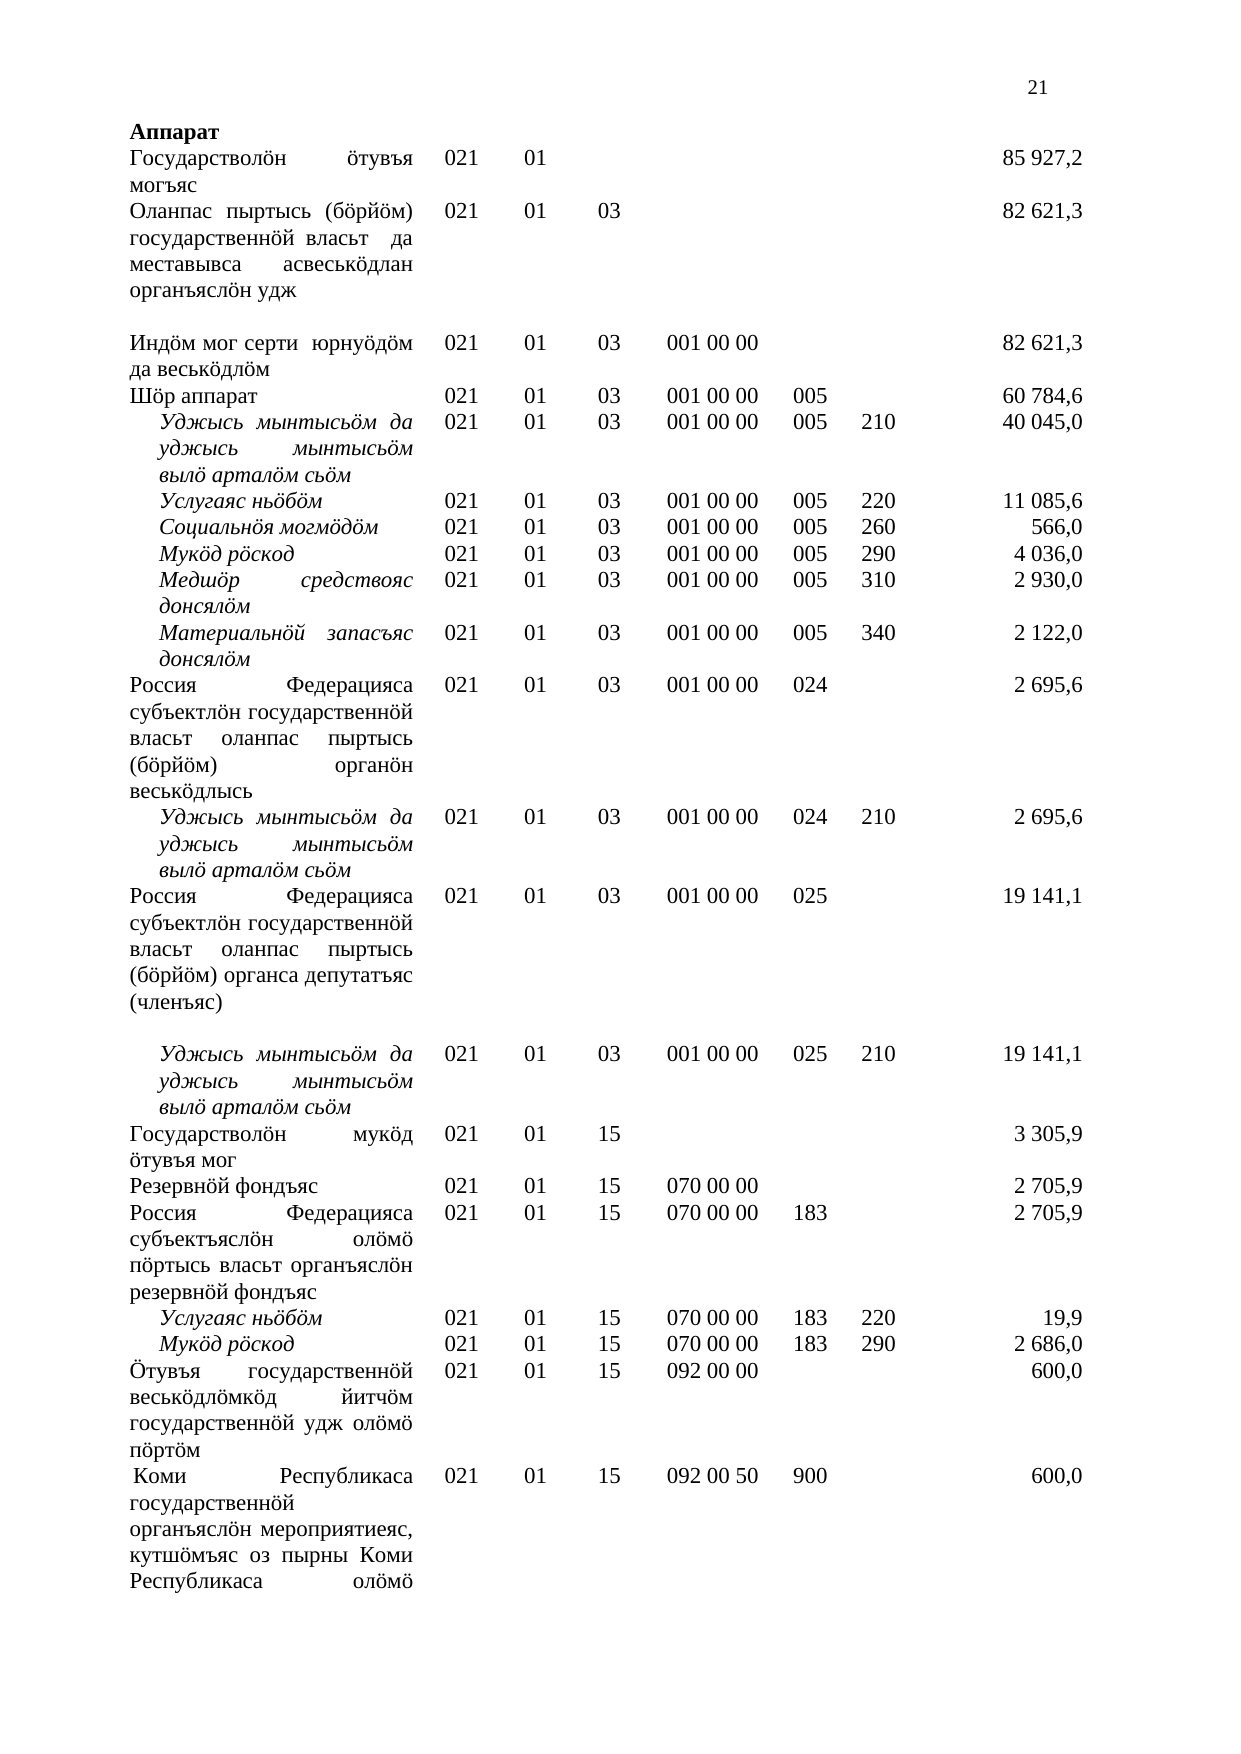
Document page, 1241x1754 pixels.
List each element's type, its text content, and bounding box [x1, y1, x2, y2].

table_cell Уджысь мынтысьöм да уджысь мынтысьöм вылö арталöм сьöм [118, 803, 424, 882]
table_cell Резервнöй фондъяс [118, 1172, 424, 1199]
table_cell [779, 1172, 841, 1199]
table_cell 3 305,9 [915, 1120, 1094, 1172]
table_cell [779, 1120, 841, 1172]
table_cell Коми Республикаса государственнöй органъяслöн мероприятиеяс, кутшöмъяс оз пырны Коми Республикаса олöмö [118, 1462, 424, 1594]
table_cell [1094, 145, 1150, 197]
table_cell 070 00 00 [646, 1172, 779, 1199]
table_cell 021 [425, 1462, 498, 1594]
table_cell 001 00 00 [646, 803, 779, 882]
table_cell Мукöд рöскод [118, 540, 424, 566]
table_cell 021 [425, 1330, 498, 1357]
table_cell 021 [425, 540, 498, 566]
table_cell [841, 1172, 915, 1199]
table_cell 005 [779, 514, 841, 540]
table_cell [1094, 329, 1150, 382]
table_cell [1094, 1199, 1150, 1304]
table_cell [1094, 514, 1150, 540]
table_cell 2 686,0 [915, 1330, 1094, 1357]
table_cell [572, 145, 646, 197]
table_cell 025 [779, 883, 841, 1041]
table_cell 210 [841, 408, 915, 487]
table_cell 260 [841, 514, 915, 540]
table_cell 021 [425, 672, 498, 803]
table_cell 01 [498, 619, 572, 672]
table_cell 03 [572, 408, 646, 487]
table_cell [646, 118, 779, 144]
table_cell 01 [498, 487, 572, 513]
table_cell [425, 118, 498, 144]
table_cell [646, 1120, 779, 1172]
table_cell 025 [779, 1041, 841, 1119]
table_cell 900 [779, 1462, 841, 1594]
table_cell 01 [498, 1330, 572, 1357]
table_cell 15 [572, 1330, 646, 1357]
table_cell 03 [572, 566, 646, 619]
table_cell [841, 672, 915, 803]
table_cell [841, 1357, 915, 1462]
table_cell 01 [498, 566, 572, 619]
table_cell [841, 145, 915, 197]
table_cell 183 [779, 1330, 841, 1357]
table_cell 2 705,9 [915, 1172, 1094, 1199]
table_cell 001 00 00 [646, 1041, 779, 1119]
table_cell Уджысь мынтысьöм да уджысь мынтысьöм вылö арталöм сьöм [118, 1041, 424, 1119]
table_cell 01 [498, 382, 572, 408]
table_cell 19 141,1 [915, 883, 1094, 1041]
table_cell 005 [779, 487, 841, 513]
table_cell 021 [425, 566, 498, 619]
table_cell Россия Федерацияса субъектъяслöн олöмö пöртысь власьт органъяслöн резервнöй фондъяс [118, 1199, 424, 1304]
table_cell 01 [498, 329, 572, 382]
table_cell 310 [841, 566, 915, 619]
table_cell 01 [498, 408, 572, 487]
table_cell [779, 118, 841, 144]
table_cell 290 [841, 540, 915, 566]
table_cell 01 [498, 1172, 572, 1199]
table_cell 001 00 00 [646, 329, 779, 382]
table_cell Услугаяс ньöбöм [118, 1304, 424, 1330]
table_cell Государстволöн мукöд öтувъя мог [118, 1120, 424, 1172]
table_cell 2 122,0 [915, 619, 1094, 672]
table_cell 001 00 00 [646, 672, 779, 803]
table_cell 03 [572, 197, 646, 329]
table_cell 01 [498, 883, 572, 1041]
table_cell [498, 118, 572, 144]
table_cell 03 [572, 329, 646, 382]
table_cell [1094, 1462, 1150, 1594]
table_cell [841, 382, 915, 408]
table_cell 01 [498, 197, 572, 329]
table_cell Мукöд рöскод [118, 1330, 424, 1357]
table_cell 11 085,6 [915, 487, 1094, 513]
table_cell 2 695,6 [915, 803, 1094, 882]
table_cell 220 [841, 1304, 915, 1330]
table_cell 021 [425, 619, 498, 672]
table_cell [779, 197, 841, 329]
table_cell [841, 329, 915, 382]
table_cell 290 [841, 1330, 915, 1357]
table_cell [915, 118, 1094, 144]
table_cell [572, 118, 646, 144]
table_cell 340 [841, 619, 915, 672]
table_cell 021 [425, 1172, 498, 1199]
table_cell [1094, 1357, 1150, 1462]
table_cell [841, 1199, 915, 1304]
table_cell 15 [572, 1120, 646, 1172]
table_cell 15 [572, 1462, 646, 1594]
table_cell 01 [498, 1357, 572, 1462]
table_cell Материальнöй запасъяс донсялöм [118, 619, 424, 672]
table_cell [646, 145, 779, 197]
table_cell 005 [779, 540, 841, 566]
table_cell [841, 1462, 915, 1594]
table_cell 070 00 00 [646, 1330, 779, 1357]
table_cell [1094, 118, 1150, 144]
table_cell [1094, 619, 1150, 672]
table_cell 01 [498, 540, 572, 566]
table_cell [779, 329, 841, 382]
table_cell Индöм мог серти юрнуöдöм да веськöдлöм [118, 329, 424, 382]
table_cell 03 [572, 672, 646, 803]
table_cell 021 [425, 197, 498, 329]
table_cell [779, 1357, 841, 1462]
table_cell 092 00 00 [646, 1357, 779, 1462]
table_cell [1094, 672, 1150, 803]
table_cell Оланпас пыртысь (бöрйöм) государственнöй власьт да меставывса асвеськöдлан органъяслöн удж [118, 197, 424, 329]
table_cell 15 [572, 1199, 646, 1304]
table_cell Öтувъя государственнöй веськöдлöмкöд йитчöм государственнöй удж олöмö пöртöм [118, 1357, 424, 1462]
table_cell [1094, 803, 1150, 882]
table_cell 005 [779, 619, 841, 672]
table_cell 03 [572, 883, 646, 1041]
table_cell 001 00 00 [646, 619, 779, 672]
table_cell [841, 883, 915, 1041]
table_cell 01 [498, 672, 572, 803]
table_cell 01 [498, 803, 572, 882]
table_cell Россия Федерацияса субъектлöн государственнöй власьт оланпас пыртысь (бöрйöм) органса депутатъяс (членъяс) [118, 883, 424, 1041]
table_cell 183 [779, 1199, 841, 1304]
table_cell 001 00 00 [646, 382, 779, 408]
table_cell 070 00 00 [646, 1199, 779, 1304]
table_cell Россия Федерацияса субъектлöн государственнöй власьт оланпас пыртысь (бöрйöм) органöн веськöдлысь [118, 672, 424, 803]
table_cell 2 695,6 [915, 672, 1094, 803]
table_cell 001 00 00 [646, 408, 779, 487]
table_cell [1094, 1330, 1150, 1357]
table_cell 01 [498, 1120, 572, 1172]
table_cell 021 [425, 1120, 498, 1172]
table_cell 001 00 00 [646, 487, 779, 513]
table_cell 01 [498, 1041, 572, 1119]
table_cell 03 [572, 514, 646, 540]
table_cell 01 [498, 1462, 572, 1594]
table_cell 03 [572, 382, 646, 408]
table_cell 03 [572, 540, 646, 566]
table_cell 021 [425, 487, 498, 513]
table_cell [1094, 382, 1150, 408]
table_cell 85 927,2 [915, 145, 1094, 197]
table_cell 024 [779, 672, 841, 803]
table_cell [1094, 1304, 1150, 1330]
table_cell 82 621,3 [915, 197, 1094, 329]
table_cell [1094, 1041, 1150, 1119]
table_cell 60 784,6 [915, 382, 1094, 408]
table_cell [1094, 1120, 1150, 1172]
table_cell 82 621,3 [915, 329, 1094, 382]
table_cell 021 [425, 329, 498, 382]
table_cell 2 705,9 [915, 1199, 1094, 1304]
table_cell Аппарат [118, 118, 424, 144]
table_cell 021 [425, 1199, 498, 1304]
table_cell Услугаяс ньöбöм [118, 487, 424, 513]
table_cell Медшöр средствояс донсялöм [118, 566, 424, 619]
table_cell 070 00 00 [646, 1304, 779, 1330]
table_cell 021 [425, 803, 498, 882]
table_cell Государстволöн öтувъя могъяс [118, 145, 424, 197]
table_cell 001 00 00 [646, 566, 779, 619]
table_cell 021 [425, 883, 498, 1041]
table_cell [646, 197, 779, 329]
table_cell 183 [779, 1304, 841, 1330]
table_cell 210 [841, 1041, 915, 1119]
table_cell [779, 145, 841, 197]
table_cell 005 [779, 566, 841, 619]
table_cell 566,0 [915, 514, 1094, 540]
table_cell 15 [572, 1357, 646, 1462]
table_cell 092 00 50 [646, 1462, 779, 1594]
table_cell 600,0 [915, 1357, 1094, 1462]
table_cell [1094, 1172, 1150, 1199]
table_cell 03 [572, 803, 646, 882]
table_cell 600,0 [915, 1462, 1094, 1594]
table_cell 021 [425, 514, 498, 540]
table_cell 210 [841, 803, 915, 882]
table_cell 005 [779, 408, 841, 487]
table_cell 021 [425, 1357, 498, 1462]
table_cell 40 045,0 [915, 408, 1094, 487]
table_cell [841, 197, 915, 329]
table_cell 021 [425, 382, 498, 408]
table_cell 021 [425, 145, 498, 197]
table_cell 01 [498, 1304, 572, 1330]
table_cell 021 [425, 408, 498, 487]
table_cell 001 00 00 [646, 883, 779, 1041]
table_cell 001 00 00 [646, 540, 779, 566]
table_cell [1094, 408, 1150, 487]
table_cell [1094, 540, 1150, 566]
table_cell [1094, 197, 1150, 329]
table_cell [1094, 487, 1150, 513]
table_cell 2 930,0 [915, 566, 1094, 619]
table_cell 01 [498, 514, 572, 540]
table_cell 01 [498, 145, 572, 197]
table_cell 15 [572, 1304, 646, 1330]
table_cell 19,9 [915, 1304, 1094, 1330]
table_cell 15 [572, 1172, 646, 1199]
table_cell 024 [779, 803, 841, 882]
table_cell 19 141,1 [915, 1041, 1094, 1119]
table_cell 03 [572, 1041, 646, 1119]
table_cell [1094, 566, 1150, 619]
table_cell Социальнöя могмöдöм [118, 514, 424, 540]
table_cell 03 [572, 619, 646, 672]
table_cell [841, 1120, 915, 1172]
table_cell [841, 118, 915, 144]
table_cell 4 036,0 [915, 540, 1094, 566]
table_cell [1094, 883, 1150, 1041]
table_cell 001 00 00 [646, 514, 779, 540]
table_cell 005 [779, 382, 841, 408]
table_cell 03 [572, 487, 646, 513]
table_cell 220 [841, 487, 915, 513]
table_cell Шöр аппарат [118, 382, 424, 408]
table_cell Уджысь мынтысьöм да уджысь мынтысьöм вылö арталöм сьöм [118, 408, 424, 487]
table_cell 021 [425, 1041, 498, 1119]
table_cell 01 [498, 1199, 572, 1304]
table_cell 021 [425, 1304, 498, 1330]
